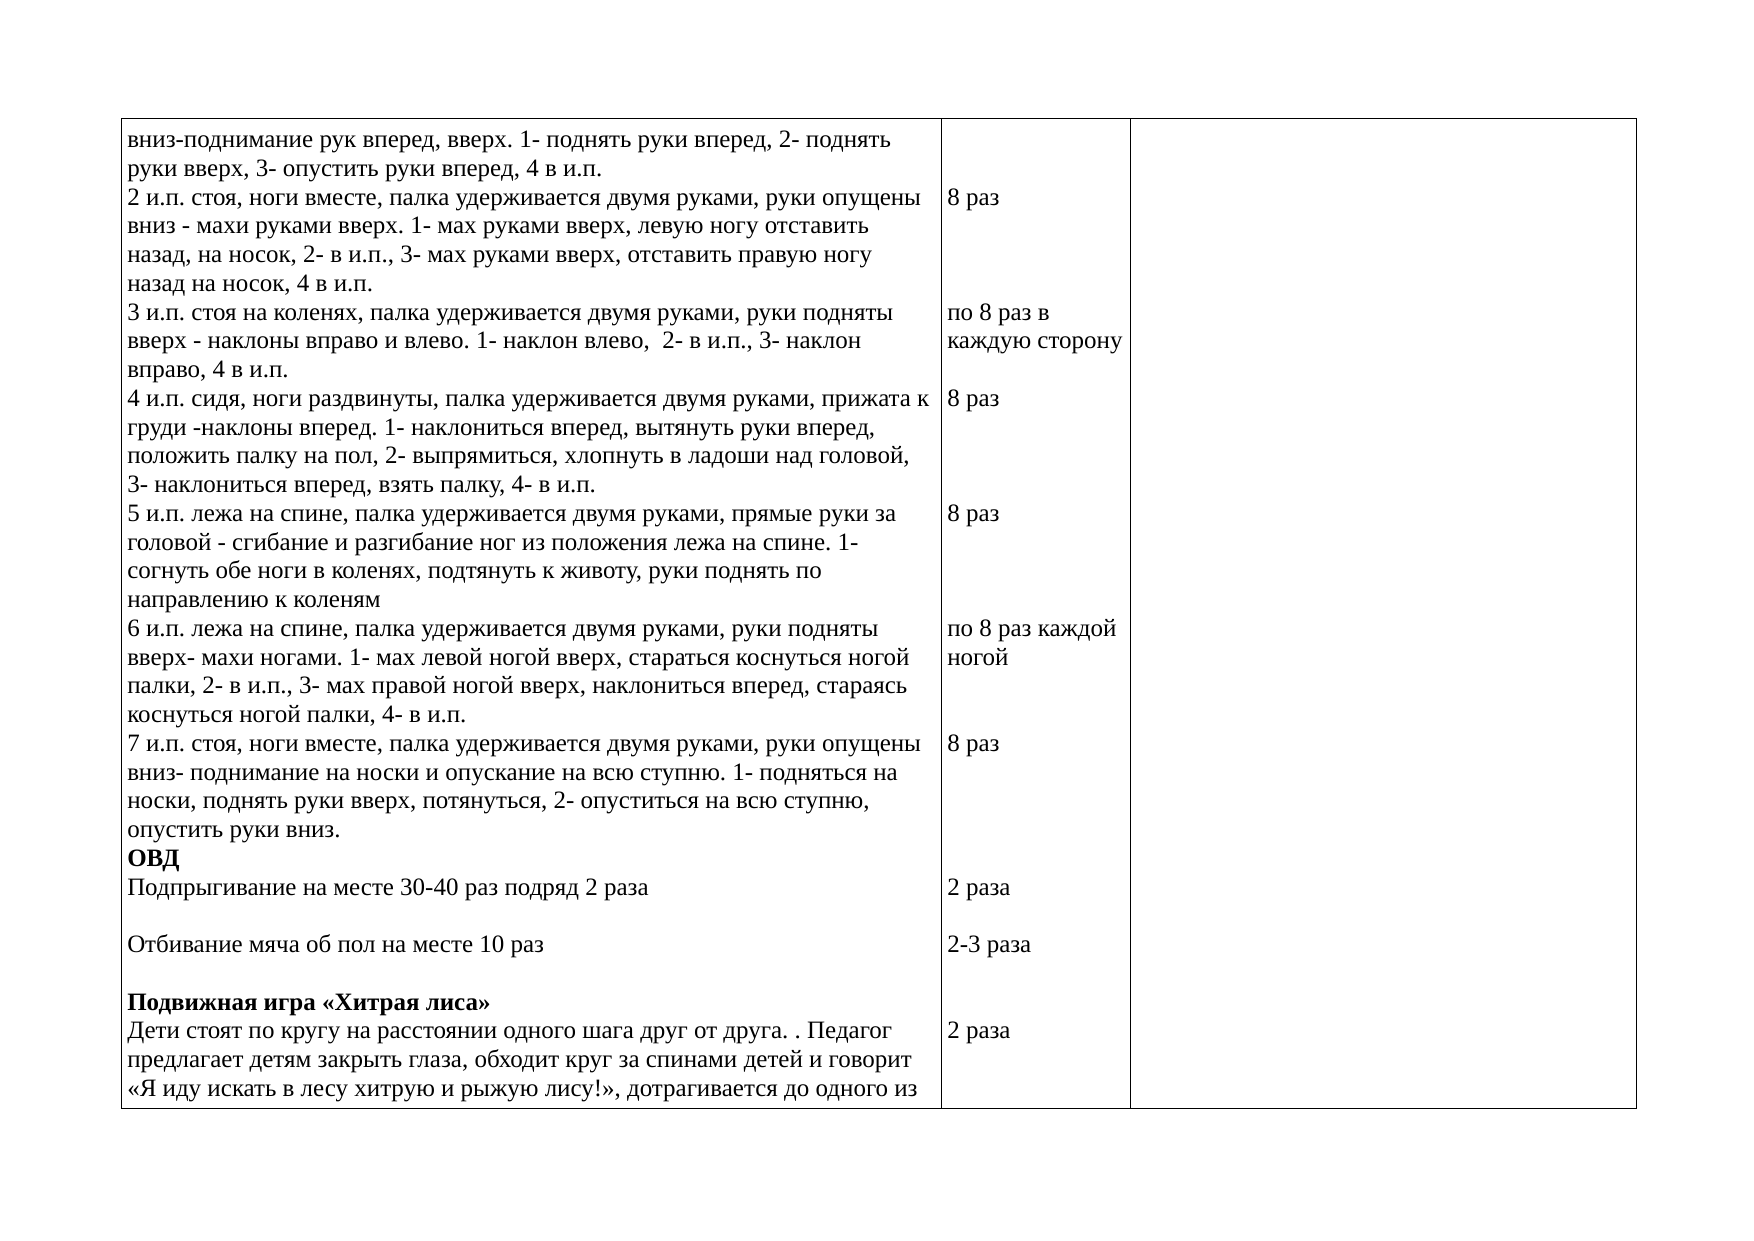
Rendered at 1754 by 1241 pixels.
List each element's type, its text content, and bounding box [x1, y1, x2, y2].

table_cell 8 раз по 8 раз в каждую сторону 8 раз 8 раз по 8 раз каждой ногой 8 раз 2 раза 2-3 раза 2 раза [942, 119, 1130, 1108]
table_cell [1131, 119, 1636, 1108]
table_cell вниз-поднимание рук вперед, вверх. 1- поднять руки вперед, 2- поднять руки вверх, 3- опустить руки вперед, 4 в и.п. 2 и.п. стоя, ноги вместе, палка удерживается двумя руками, руки опущены вниз - махи руками вверх. 1- мах руками вверх, левую ногу отставить назад, на носок, 2- в и.п., 3- мах руками вверх, отставить правую ногу назад на носок, 4 в и.п. 3 и.п. стоя на коленях, палка удерживается двумя руками, руки подняты вверх - наклоны вправо и влево. 1- наклон влево, 2- в и.п., 3- наклон вправо, 4 в и.п. 4 и.п. сидя, ноги раздвинуты, палка удерживается двумя руками, прижата к груди -наклоны вперед. 1- наклониться вперед, вытянуть руки вперед, положить палку на пол, 2- выпрямиться, хлопнуть в ладоши над головой, 3- наклониться вперед, взять палку, 4- в и.п. 5 и.п. лежа на спине, палка удерживается двумя руками, прямые руки за головой - сгибание и разгибание ног из положения лежа на спине. 1- согнуть обе ноги в коленях, подтянуть к животу, руки поднять по направлению к коленям 6 и.п. лежа на спине, палка удерживается двумя руками, руки подняты вверх- махи ногами. 1- мах левой ногой вверх, стараться коснуться ногой палки, 2- в и.п., 3- мах правой ногой вверх, наклониться вперед, стараясь коснуться ногой палки, 4- в и.п. 7 и.п. стоя, ноги вместе, палка удерживается двумя руками, руки опущены вниз- поднимание на носки и опускание на всю ступню. 1- подняться на носки, поднять руки вверх, потянуться, 2- опуститься на всю ступню, опустить руки вниз. ОВД Подпрыгивание на месте 30-40 раз подряд 2 раза Отбивание мяча об пол на месте 10 раз Подвижная игра «Хитрая лиса» Дети стоят по кругу на расстоянии одного шага друг от друга. . Педагог предлагает детям закрыть глаза, обходит круг за спинами детей и говорит «Я иду искать в лесу хитрую и рыжую лису!», дотрагивается до одного из [122, 119, 941, 1108]
